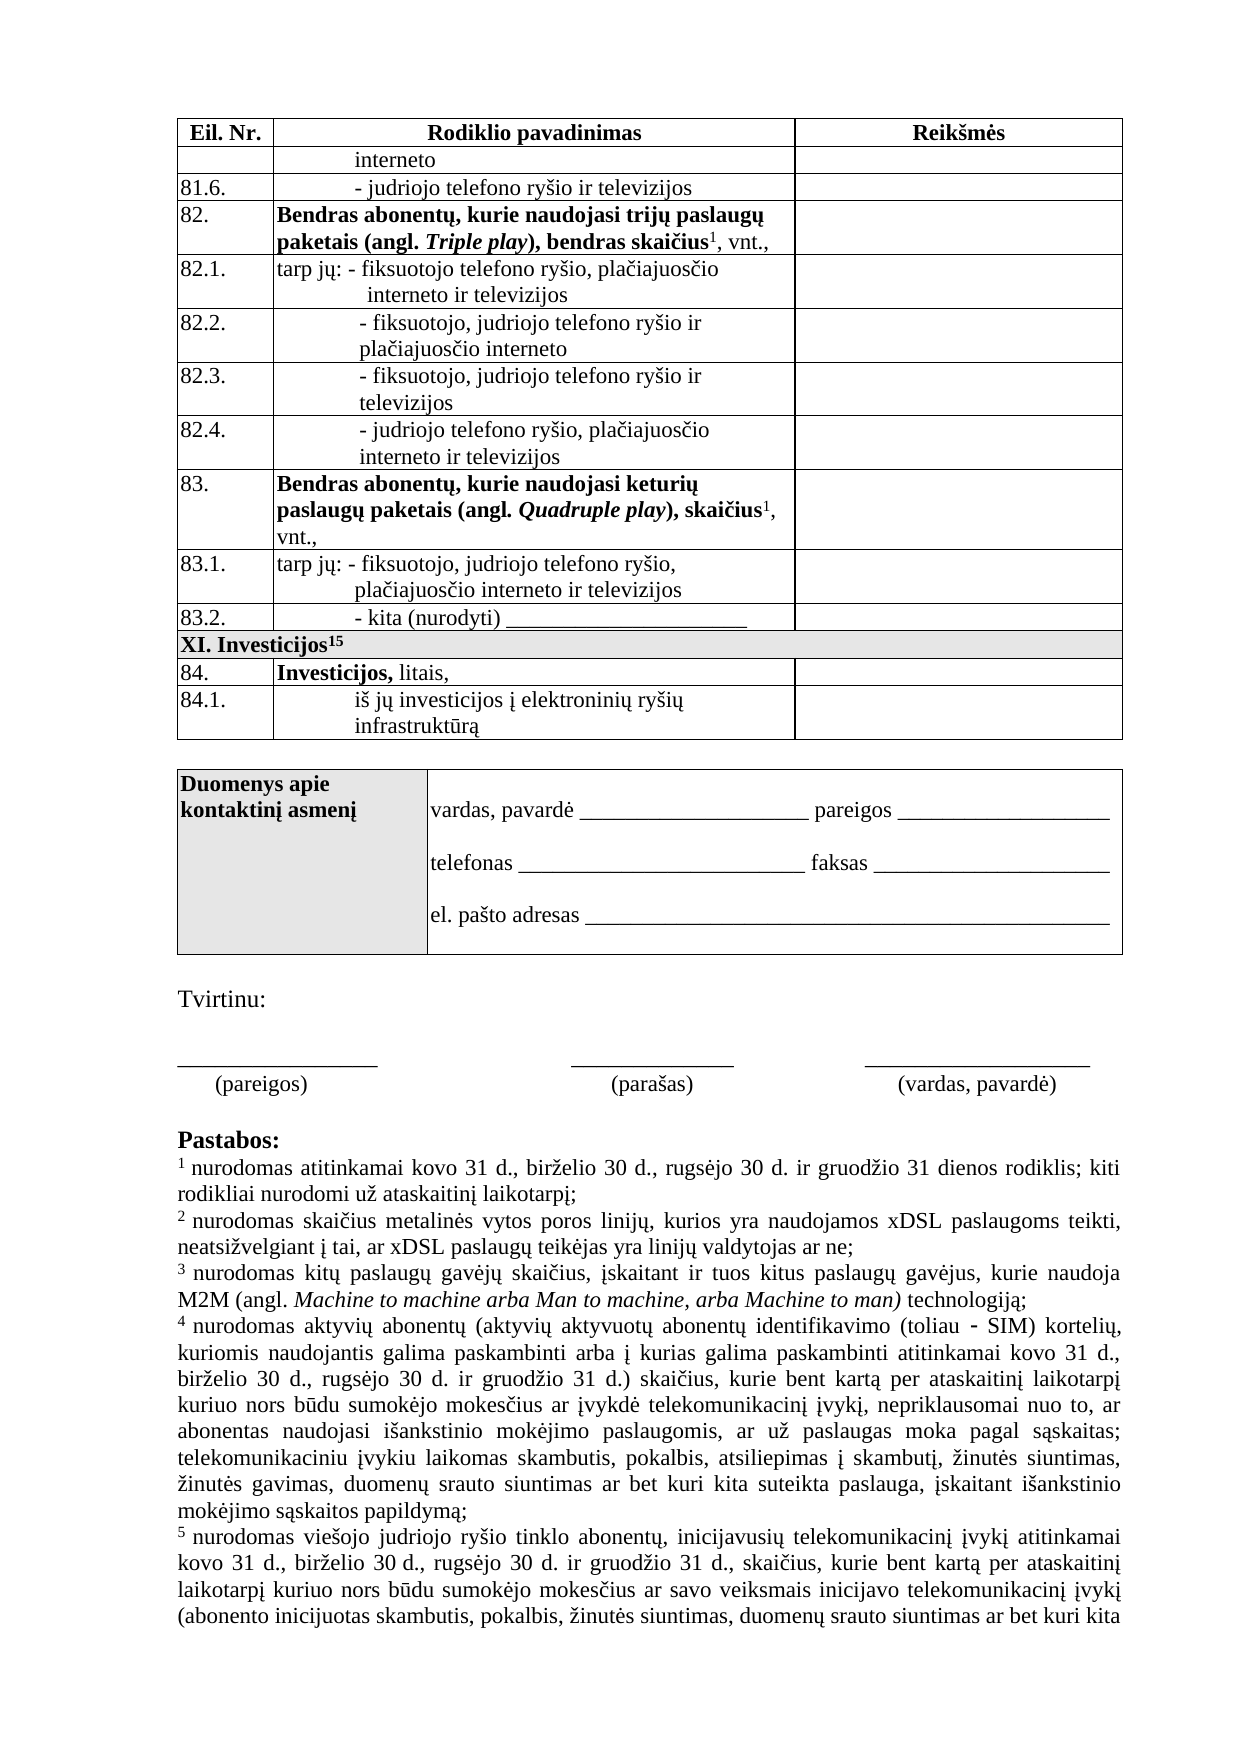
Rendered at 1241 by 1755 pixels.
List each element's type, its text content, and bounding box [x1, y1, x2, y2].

text (pareigos) (parašas) (vardas, pavardė) [215, 1070, 1122, 1097]
table_cell [178, 147, 273, 173]
table_cell - judriojo telefono ryšio ir televizijos [274, 174, 794, 200]
text 3 nurodomas kitų paslaugų gavėjų skaičius, įskaitant ir tuos kitus paslaugų gavėjus, kurie naudoja M2M (angl. Machine to machine arba Man to machine, arba Machine to man) technologiją; [177, 1259, 1122, 1312]
table_cell [796, 604, 1122, 630]
table_cell 82.3. [178, 363, 273, 415]
table_cell Bendras abonentų, kurie naudojasi trijų paslaugų paketais (angl. Triple play), bendras skaičius1, vnt., [274, 201, 794, 254]
table_cell [796, 416, 1122, 469]
table_cell 82. [178, 201, 273, 254]
table_header Eil. Nr. [178, 119, 273, 146]
text Tvirtinu: [177, 984, 1122, 1013]
table_cell 83.2. [178, 604, 273, 630]
table_cell [796, 363, 1122, 415]
table_header vardas, pavardė ____________________ pareigos telefonas _________________________ faksas el. pašto adresas [428, 770, 1122, 954]
table_cell - judriojo telefono ryšio, plačiajuosčio interneto ir televizijos [274, 416, 794, 469]
table_cell 83. [178, 470, 273, 549]
table_cell [796, 147, 1122, 173]
text 2 nurodomas skaičius metalinės vytos poros linijų, kurios yra naudojamos xDSL paslaugoms teikti, neatsižvelgiant į tai, ar xDSL paslaugų teikėjas yra linijų valdytojas ar ne; [177, 1207, 1122, 1259]
text Pastabos: [177, 1125, 1122, 1154]
table_cell [796, 201, 1122, 254]
table_cell 82.1. [178, 255, 273, 308]
table_cell Investicijos, litais, [274, 659, 794, 685]
table_cell 82.2. [178, 309, 273, 362]
table_cell 82.4. [178, 416, 273, 469]
table_cell [796, 470, 1122, 549]
table_cell - fiksuotojo, judriojo telefono ryšio ir televizijos [274, 363, 794, 415]
table_cell - kita (nurodyti) _____________________ [274, 604, 794, 630]
table_cell tarp jų: - fiksuotojo telefono ryšio, plačiajuosčio interneto ir televizijos [274, 255, 794, 308]
table_cell 84. [178, 659, 273, 685]
table_cell iš jų investicijos į elektroninių ryšių infrastruktūrą [274, 686, 794, 739]
table_header Duomenys apie kontaktinį asmenį [178, 770, 427, 954]
table_header Reikšmės [796, 119, 1122, 146]
table_cell Bendras abonentų, kurie naudojasi keturių paslaugų paketais (angl. Quadruple play), skaičius1, vnt., [274, 470, 794, 549]
table_cell [796, 309, 1122, 362]
table_cell 84.1. [178, 686, 273, 739]
table_cell [796, 174, 1122, 200]
table_cell [796, 255, 1122, 308]
table_cell XI. Investicijos15 [178, 631, 1122, 658]
text 1 nurodomas atitinkamai kovo 31 d., birželio 30 d., rugsėjo 30 d. ir gruodžio 31 dienos rodiklis; kiti rodikliai nurodomi už ataskaitinį laikotarpį; [177, 1154, 1122, 1207]
table_cell tarp jų: - fiksuotojo, judriojo telefono ryšio, plačiajuosčio interneto ir televizijos [274, 550, 794, 603]
text 4 nurodomas aktyvių abonentų (aktyvių aktyvuotų abonentų identifikavimo (toliau  SIM) kortelių, kuriomis naudojantis galima paskambinti arba į kurias galima paskambinti atitinkamai kovo 31 d., birželio 30 d., rugsėjo 30 d. ir gruodžio 31 d.) skaičius, kurie bent kartą per ataskaitinį laikotarpį kuriuo nors būdu sumokėjo mokesčius ar įvykdė telekomunikacinį įvykį, nepriklausomai nuo to, ar abonentas naudojasi išankstinio mokėjimo paslaugomis, ar už paslaugas moka pagal sąskaitas; telekomunikaciniu įvykiu laikomas skambutis, pokalbis, atsiliepimas į skambutį, žinutės siuntimas, žinutės gavimas, duomenų srauto siuntimas ar bet kuri kita suteikta paslauga, įskaitant išankstinio mokėjimo sąskaitos papildymą; [177, 1312, 1122, 1523]
table_cell 83.1. [178, 550, 273, 603]
table_cell - fiksuotojo, judriojo telefono ryšio ir plačiajuosčio interneto [274, 309, 794, 362]
table_cell [796, 686, 1122, 739]
table_cell interneto [274, 147, 794, 173]
table_cell [796, 550, 1122, 603]
table_header Rodiklio pavadinimas [274, 119, 794, 146]
text ________________ _____________ __________________ [177, 1041, 1122, 1070]
table_cell 81.6. [178, 174, 273, 200]
table_cell [796, 659, 1122, 685]
text 5 nurodomas viešojo judriojo ryšio tinklo abonentų, inicijavusių telekomunikacinį įvykį atitinkamai kovo 31 d., birželio 30 d., rugsėjo 30 d. ir gruodžio 31 d., skaičius, kurie bent kartą per ataskaitinį laikotarpį kuriuo nors būdu sumokėjo mokesčius ar savo veiksmais inicijavo telekomunikacinį įvykį (abonento inicijuotas skambutis, pokalbis, žinutės siuntimas, duomenų srauto siuntimas ar bet kuri kita [177, 1523, 1122, 1628]
